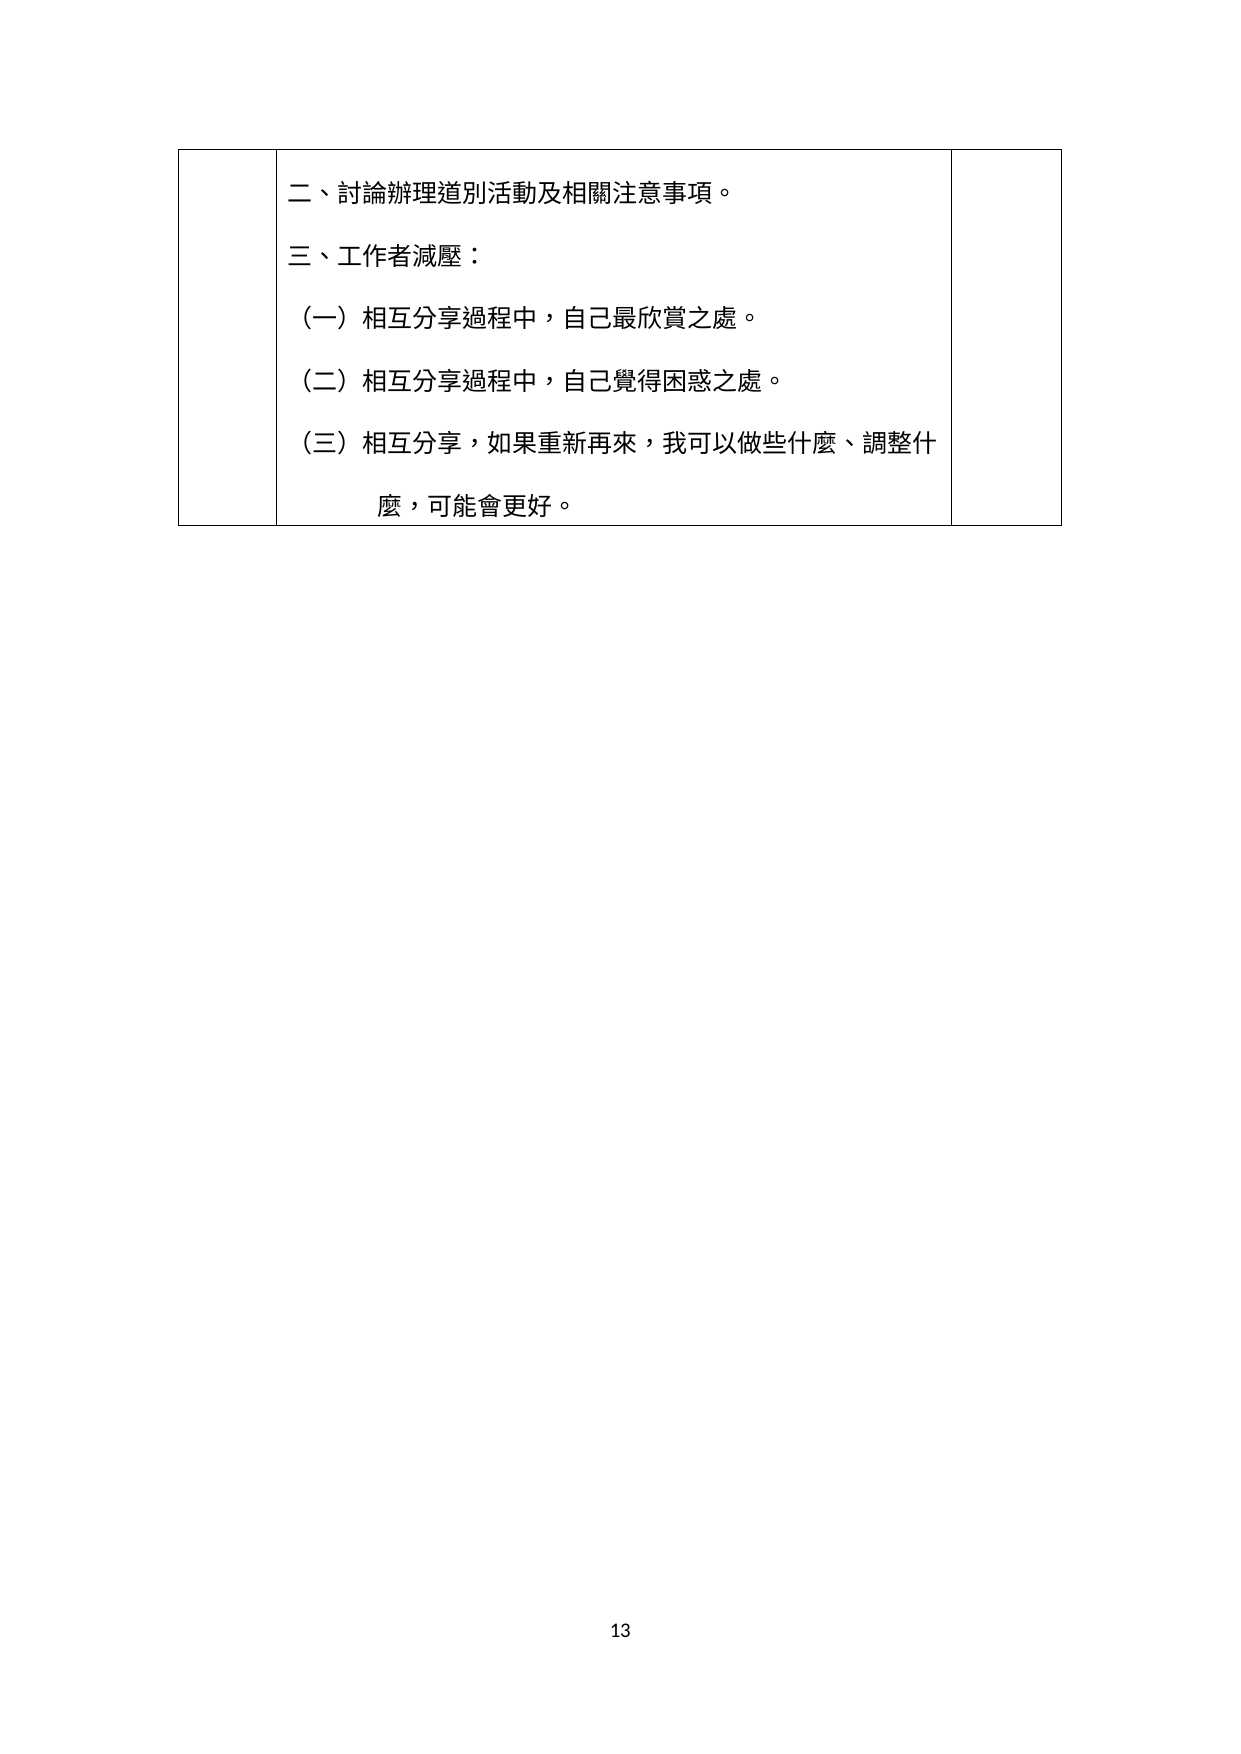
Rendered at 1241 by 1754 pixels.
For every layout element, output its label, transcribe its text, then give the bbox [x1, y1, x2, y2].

table_cell [952, 150, 1061, 525]
table_cell 二、討論辦理道別活動及相關注意事項。 三、工作者減壓： （一）相互分享過程中，自己最欣賞之處。 （二）相互分享過程中，自己覺得困惑之處。 （三）相互分享，如果重新再來，我可以做些什麼、調整什 麼，可能會更好。 [277, 150, 951, 525]
table_cell [179, 150, 276, 525]
